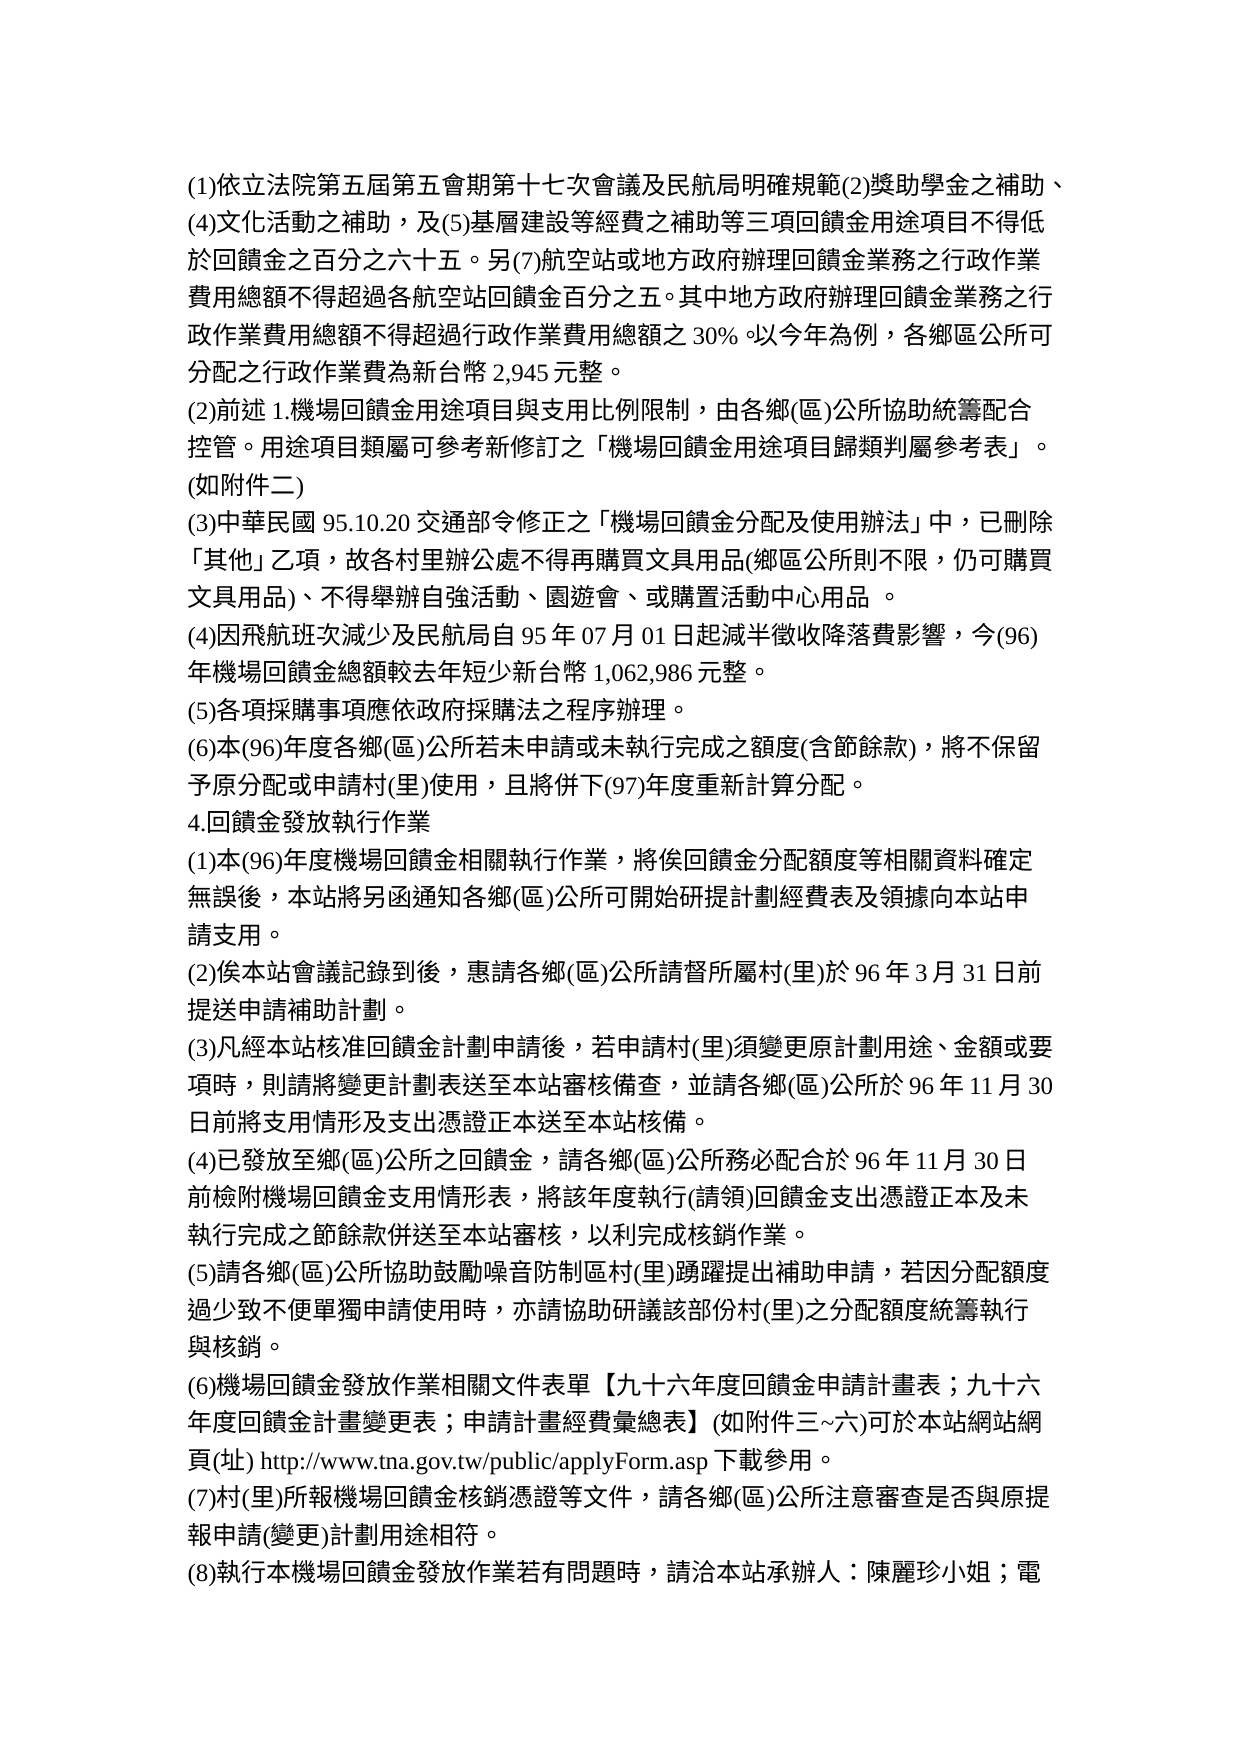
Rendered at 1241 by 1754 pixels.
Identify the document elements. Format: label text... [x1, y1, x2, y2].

text (4)因飛航班次減少及民航局自95年07月01日起減半徵收降落費影響，今(96)年機場回饋金總額較去年短少新台幣1,062,986元整。 [187, 614, 1053, 689]
text (5)請各鄉(區)公所協助鼓勵噪音防制區村(里)踴躍提出補助申請，若因分配額度過少致不便單獨申請使用時，亦請協助研議該部份村(里)之分配額度統籌執行與核銷。 [187, 1252, 1053, 1364]
text (7)村(里)所報機場回饋金核銷憑證等文件，請各鄉(區)公所注意審查是否與原提報申請(變更)計劃用途相符。 [187, 1477, 1053, 1552]
text (2)俟本站會議記錄到後，惠請各鄉(區)公所請督所屬村(里)於96年3月31日前提送申請補助計劃。 [187, 952, 1053, 1027]
text (1)本(96)年度機場回饋金相關執行作業，將俟回饋金分配額度等相關資料確定無誤後，本站將另函通知各鄉(區)公所可開始研提計劃經費表及領據向本站申請支用。 [187, 839, 1053, 952]
text (3)中華民國 95.10.20 交通部令修正之「機場回饋金分配及使用辦法」中，已刪除「其他」乙項，故各村里辦公處不得再購買文具用品(鄉區公所則不限，仍可購買文具用品)、不得舉辦自強活動、園遊會、或購置活動中心用品 。 [187, 502, 1053, 614]
text (6)本(96)年度各鄉(區)公所若未申請或未執行完成之額度(含節餘款)，將不保留予原分配或申請村(里)使用，且將併下(97)年度重新計算分配。 [187, 727, 1053, 802]
text (2)前述1.機場回饋金用途項目與支用比例限制，由各鄉(區)公所協助統籌配合控管。用途項目類屬可參考新修訂之「機場回饋金用途項目歸類判屬參考表」。(如附件二) [187, 389, 1053, 502]
text (6)機場回饋金發放作業相關文件表單【九十六年度回饋金申請計畫表；九十六年度回饋金計畫變更表；申請計畫經費彙總表】(如附件三~六)可於本站網站網頁(址) http://www.tna.gov.tw/public/applyForm.asp下載參用。 [187, 1364, 1053, 1477]
text (5)各項採購事項應依政府採購法之程序辦理。 [187, 689, 1053, 727]
text 4.回饋金發放執行作業 [187, 802, 1053, 839]
text (3)凡經本站核准回饋金計劃申請後，若申請村(里)須變更原計劃用途、金額或要項時，則請將變更計劃表送至本站審核備查，並請各鄉(區)公所於96年11月30日前將支用情形及支出憑證正本送至本站核備。 [187, 1027, 1053, 1139]
text (4)已發放至鄉(區)公所之回饋金，請各鄉(區)公所務必配合於96年11月30日前檢附機場回饋金支用情形表，將該年度執行(請領)回饋金支出憑證正本及未執行完成之節餘款併送至本站審核，以利完成核銷作業。 [187, 1139, 1053, 1252]
text (8)執行本機場回饋金發放作業若有問題時，請洽本站承辦人：陳麗珍小姐；電 [187, 1552, 1053, 1589]
text (1)依立法院第五屆第五會期第十七次會議及民航局明確規範(2)獎助學金之補助、(4)文化活動之補助，及(5)基層建設等經費之補助等三項回饋金用途項目不得低於回饋金之百分之六十五。另(7)航空站或地方政府辦理回饋金業務之行政作業費用總額不得超過各航空站回饋金百分之五。其中地方政府辦理回饋金業務之行政作業費用總額不得超過行政作業費用總額之30%。以今年為例，各鄉區公所可分配之行政作業費為新台幣2,945元整。 [187, 164, 1053, 389]
